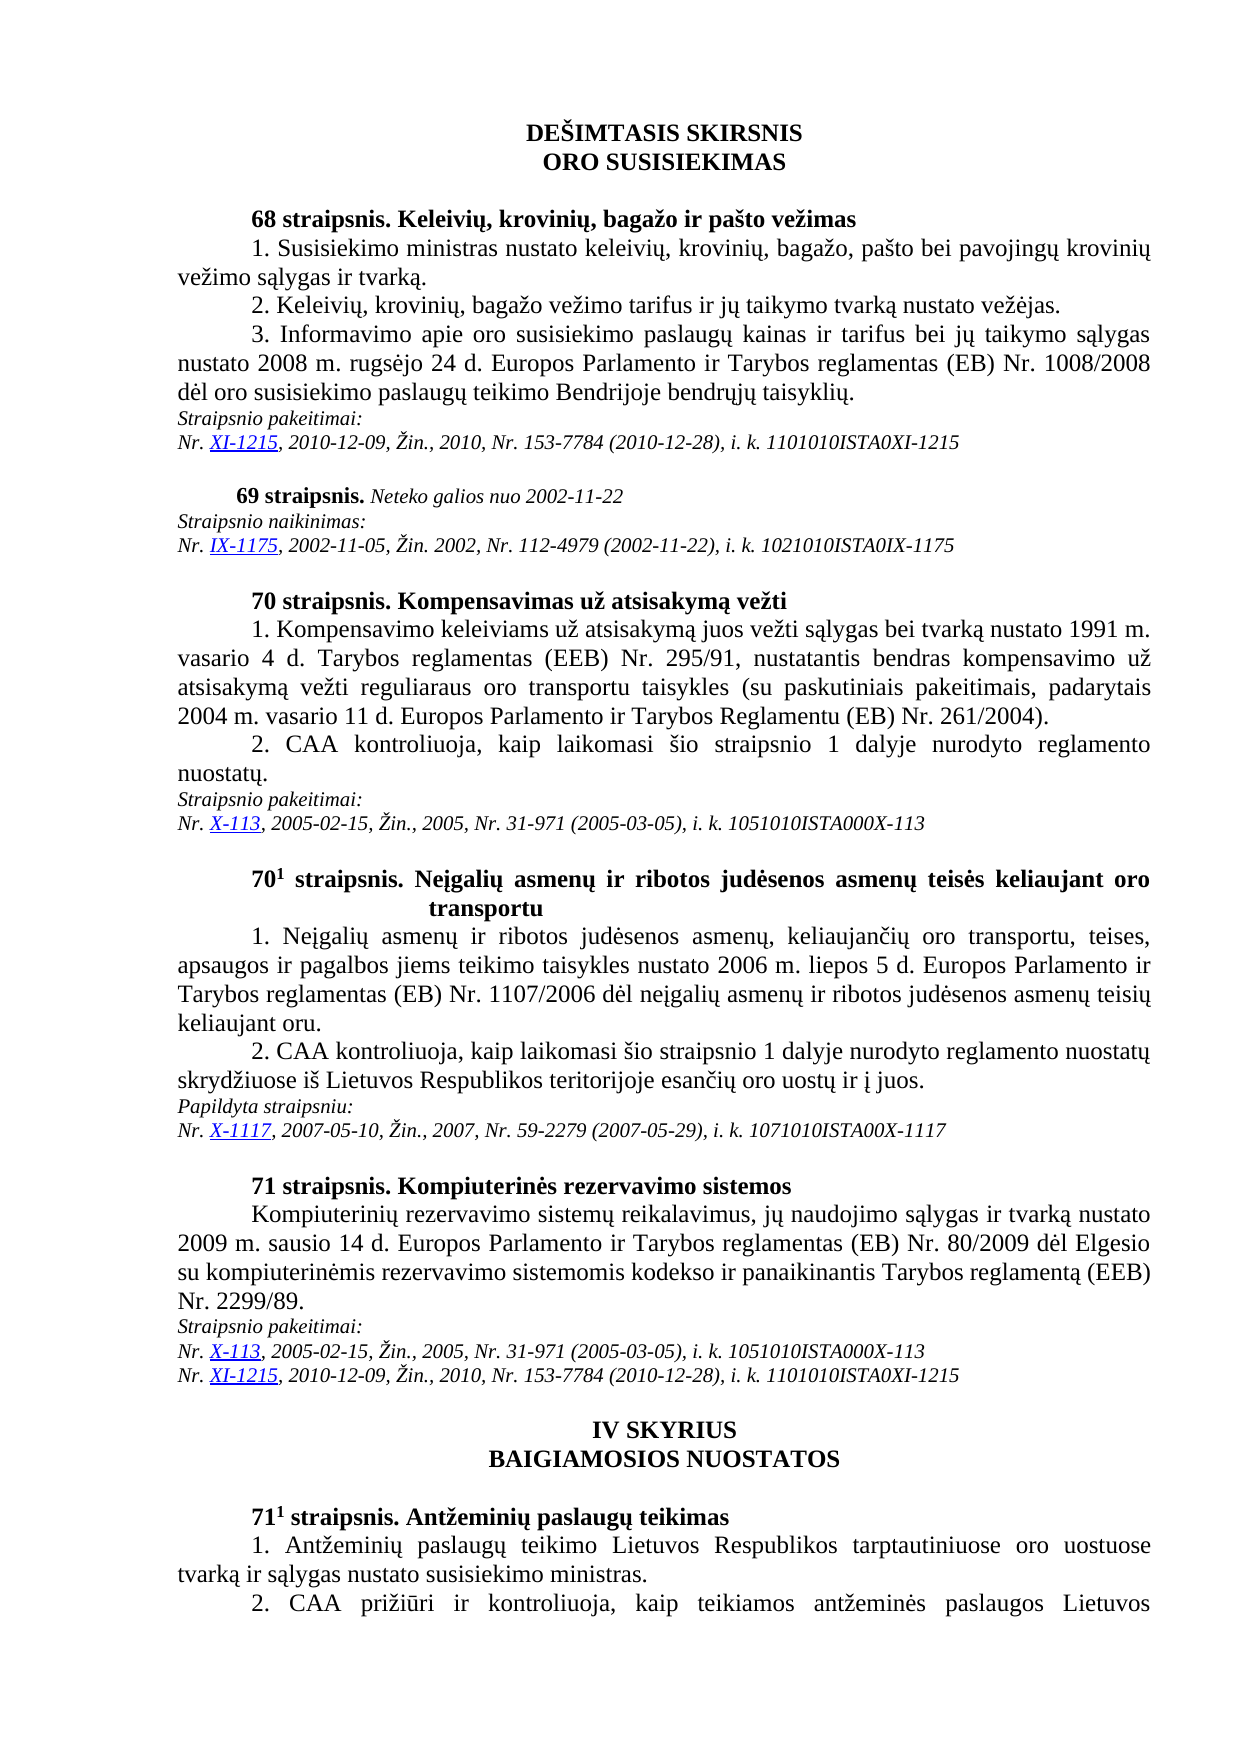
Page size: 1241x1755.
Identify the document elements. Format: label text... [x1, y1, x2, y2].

text 71 straipsnis. Kompiuterinės rezervavimo sistemos [177, 1171, 1152, 1199]
text BAIGIAMOSIOS NUOSTATOS [177, 1444, 1152, 1473]
text Nr. IX-1175, 2002-11-05, Žin. 2002, Nr. 112-4979 (2002-11-22), i. k. 1021010ISTA0IX-1175 [177, 533, 1152, 557]
text 1. Neįgalių asmenų ir ribotos judėsenos asmenų, keliaujančių oro transportu, teises, apsaugos ir pagalbos jiems teikimo taisykles nustato 2006 m. liepos 5 d. Europos Parlamento ir Tarybos reglamentas (EB) Nr. 1107/2006 dėl neįgalių asmenų ir ribotos judėsenos asmenų teisių keliaujant oru. [177, 921, 1152, 1036]
text Straipsnio naikinimas: [177, 509, 1152, 533]
text Nr. X-1117, 2007-05-10, Žin., 2007, Nr. 59-2279 (2007-05-29), i. k. 1071010ISTA00X-1117 [177, 1118, 1152, 1142]
text 70 straipsnis. Kompensavimas už atsisakymą vežti [177, 586, 1152, 614]
text 69 straipsnis. Neteko galios nuo 2002-11-22 [177, 482, 1152, 509]
text Papildyta straipsniu: [177, 1094, 1152, 1118]
text 2. CAA prižiūri ir kontroliuoja, kaip teikiamos antžeminės paslaugos Lietuvos [177, 1588, 1152, 1617]
text Nr. X-113, 2005-02-15, Žin., 2005, Nr. 31-971 (2005-03-05), i. k. 1051010ISTA000X-113 [177, 811, 1152, 835]
text 2. Keleivių, krovinių, bagažo vežimo tarifus ir jų taikymo tvarką nustato vežėjas. [177, 291, 1152, 319]
text 1. Susisiekimo ministras nustato keleivių, krovinių, bagažo, pašto bei pavojingų krovinių vežimo sąlygas ir tvarką. [177, 233, 1152, 291]
text Straipsnio pakeitimai: [177, 787, 1152, 811]
text Nr. XI-1215, 2010-12-09, Žin., 2010, Nr. 153-7784 (2010-12-28), i. k. 1101010ISTA0XI-1215 [177, 1363, 1152, 1387]
text 2. CAA kontroliuoja, kaip laikomasi šio straipsnio 1 dalyje nurodyto reglamento nuostatų. [177, 729, 1152, 787]
text 1. Antžeminių paslaugų teikimo Lietuvos Respublikos tarptautiniuose oro uostuose tvarką ir sąlygas nustato susisiekimo ministras. [177, 1530, 1152, 1588]
text 3. Informavimo apie oro susisiekimo paslaugų kainas ir tarifus bei jų taikymo sąlygas nustato 2008 m. rugsėjo 24 d. Europos Parlamento ir Tarybos reglamentas (EB) Nr. 1008/2008 dėl oro susisiekimo paslaugų teikimo Bendrijoje bendrųjų taisyklių. [177, 319, 1152, 406]
text Straipsnio pakeitimai: [177, 406, 1152, 430]
text 701 straipsnis. Neįgalių asmenų ir ribotos judėsenos asmenų teisės keliaujant oro transportu [251, 864, 1152, 921]
text Nr. XI-1215, 2010-12-09, Žin., 2010, Nr. 153-7784 (2010-12-28), i. k. 1101010ISTA0XI-1215 [177, 430, 1152, 454]
text Nr. X-113, 2005-02-15, Žin., 2005, Nr. 31-971 (2005-03-05), i. k. 1051010ISTA000X-113 [177, 1338, 1152, 1363]
text Straipsnio pakeitimai: [177, 1314, 1152, 1338]
text 1. Kompensavimo keleiviams už atsisakymą juos vežti sąlygas bei tvarką nustato 1991 m. vasario 4 d. Tarybos reglamentas (EEB) Nr. 295/91, nustatantis bendras kompensavimo už atsisakymą vežti reguliaraus oro transportu taisykles (su paskutiniais pakeitimais, padarytais 2004 m. vasario 11 d. Europos Parlamento ir Tarybos Reglamentu (EB) Nr. 261/2004). [177, 614, 1152, 729]
text IV SKYRIUS [177, 1415, 1152, 1444]
text 2. CAA kontroliuoja, kaip laikomasi šio straipsnio 1 dalyje nurodyto reglamento nuostatų skrydžiuose iš Lietuvos Respublikos teritorijoje esančių oro uostų ir į juos. [177, 1036, 1152, 1094]
text 711 straipsnis. Antžeminių paslaugų teikimas [177, 1502, 1152, 1530]
text ORO SUSISIEKIMAS [177, 147, 1152, 176]
text 68 straipsnis. Keleivių, krovinių, bagažo ir pašto vežimas [177, 204, 1152, 233]
text Dešimtasis skirsnis [177, 118, 1152, 147]
text Kompiuterinių rezervavimo sistemų reikalavimus, jų naudojimo sąlygas ir tvarką nustato 2009 m. sausio 14 d. Europos Parlamento ir Tarybos reglamentas (EB) Nr. 80/2009 dėl Elgesio su kompiuterinėmis rezervavimo sistemomis kodekso ir panaikinantis Tarybos reglamentą (EEB) Nr. 2299/89. [177, 1199, 1152, 1314]
